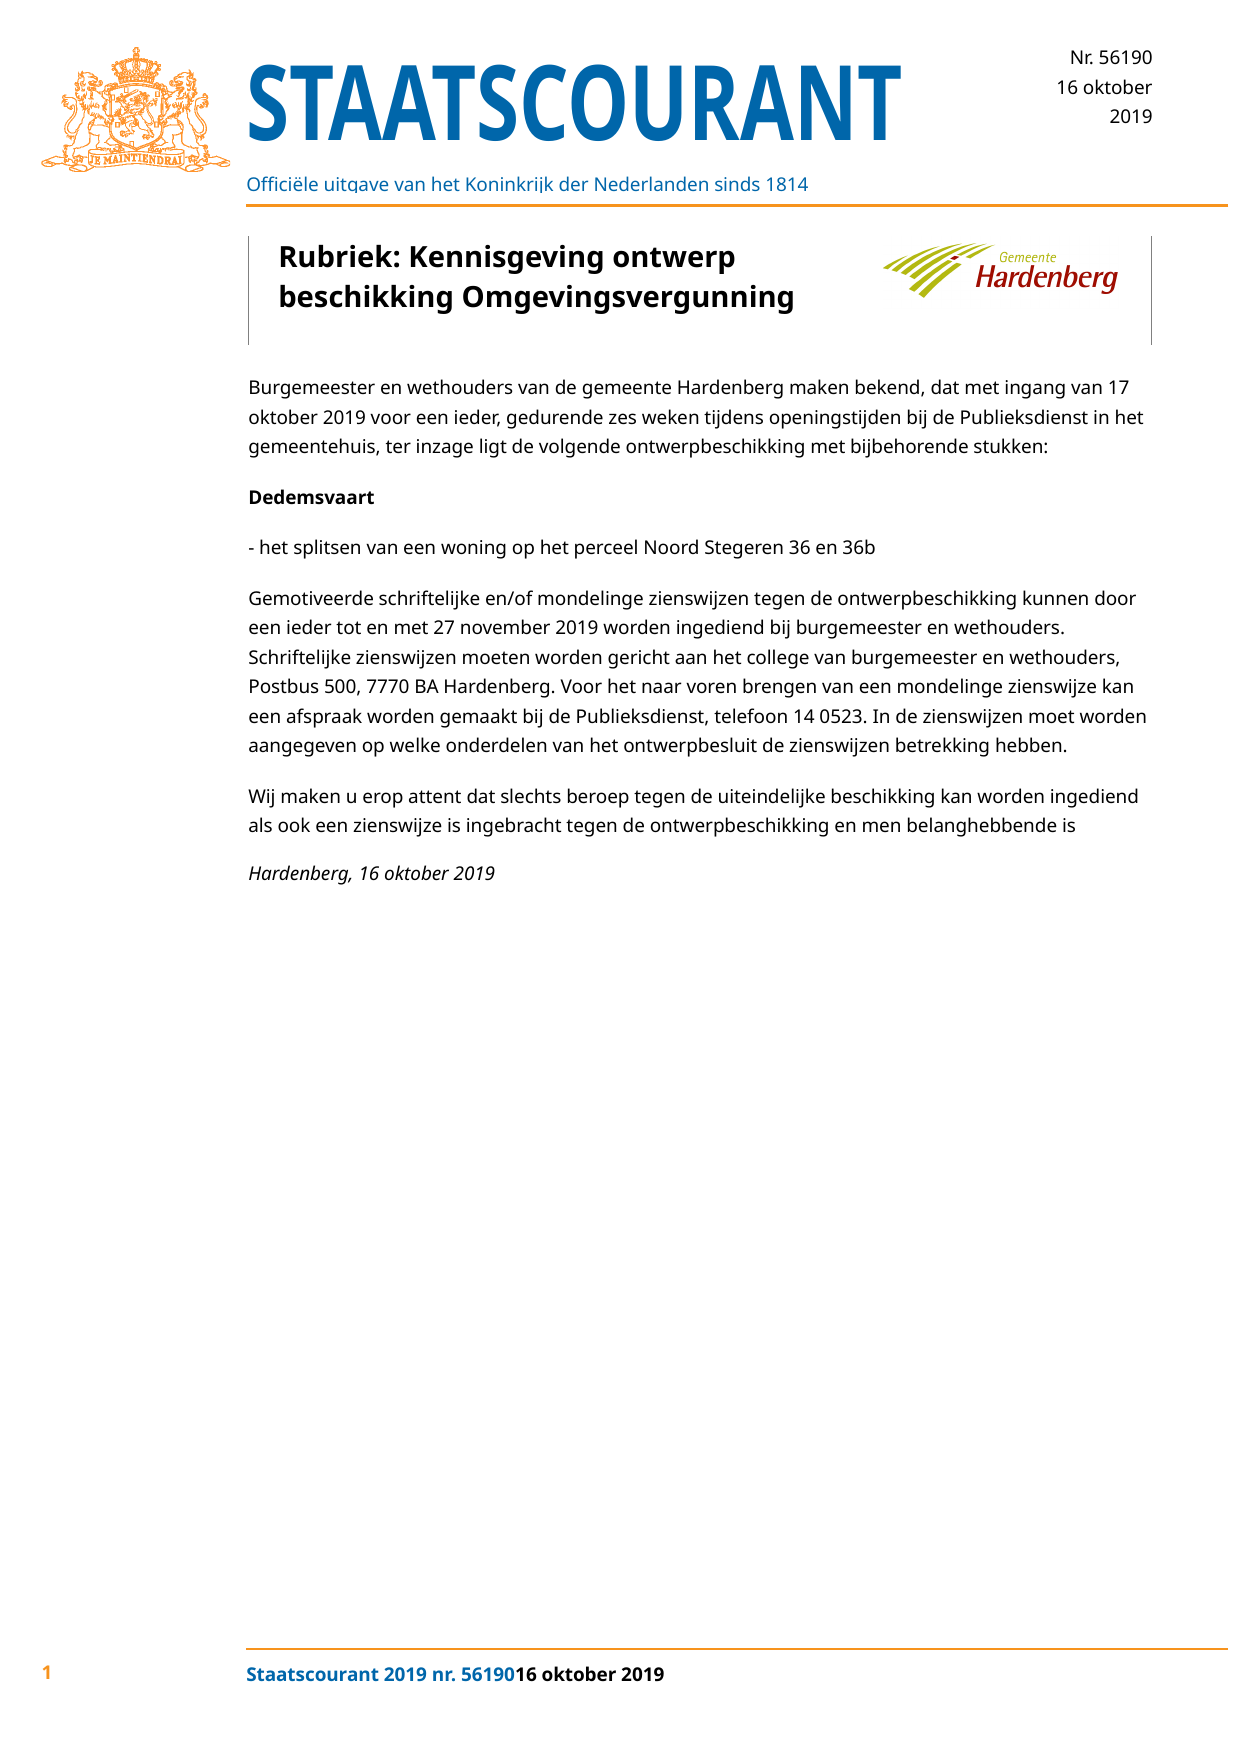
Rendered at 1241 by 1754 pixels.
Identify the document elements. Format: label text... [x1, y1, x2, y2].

text Burgemeester en wethouders van de gemeente Hardenberg maken bekend, dat met ingang van 17 oktober 2019 voor een ieder, gedurende zes weken tijdens openingstijden bij de Publieksdienst in het gemeentehuis, ter inzage ligt de volgende ontwerpbeschikking met bijbehorende stukken: [248, 374, 1152, 459]
text Hardenberg, 16 oktober 2019 [248, 860, 1152, 886]
text Wij maken u erop attent dat slechts beroep tegen de uiteindelijke beschikking kan worden ingediend als ook een zienswijze is ingebracht tegen de ontwerpbeschikking en men belanghebbende is [248, 783, 1152, 838]
text - het splitsen van een woning op het perceel Noord Stegeren 36 en 36b [248, 534, 1152, 560]
table_header [850, 236, 1151, 345]
table_header Rubriek: Kennisgeving ontwerp beschikking Omgevingsvergunning [249, 236, 850, 345]
text Dedemsvaart [248, 484, 1152, 509]
text Gemotiveerde schriftelijke en/of mondelinge zienswijzen tegen de ontwerpbeschikking kunnen door een ieder tot en met 27 november 2019 worden ingediend bij burgemeester en wethouders. Schriftelijke zienswijzen moeten worden gericht aan het college van burgemeester en wethouders, Postbus 500, 7770 BA Hardenberg. Voor het naar voren brengen van een mondelinge zienswijze kan een afspraak worden gemaakt bij de Publieksdienst, telefoon 14 0523. In de zienswijzen moet worden aangegeven op welke onderdelen van het ontwerpbesluit de zienswijzen betrekking hebben. [248, 585, 1152, 758]
picture [882, 236, 1119, 309]
picture [41, 47, 231, 172]
